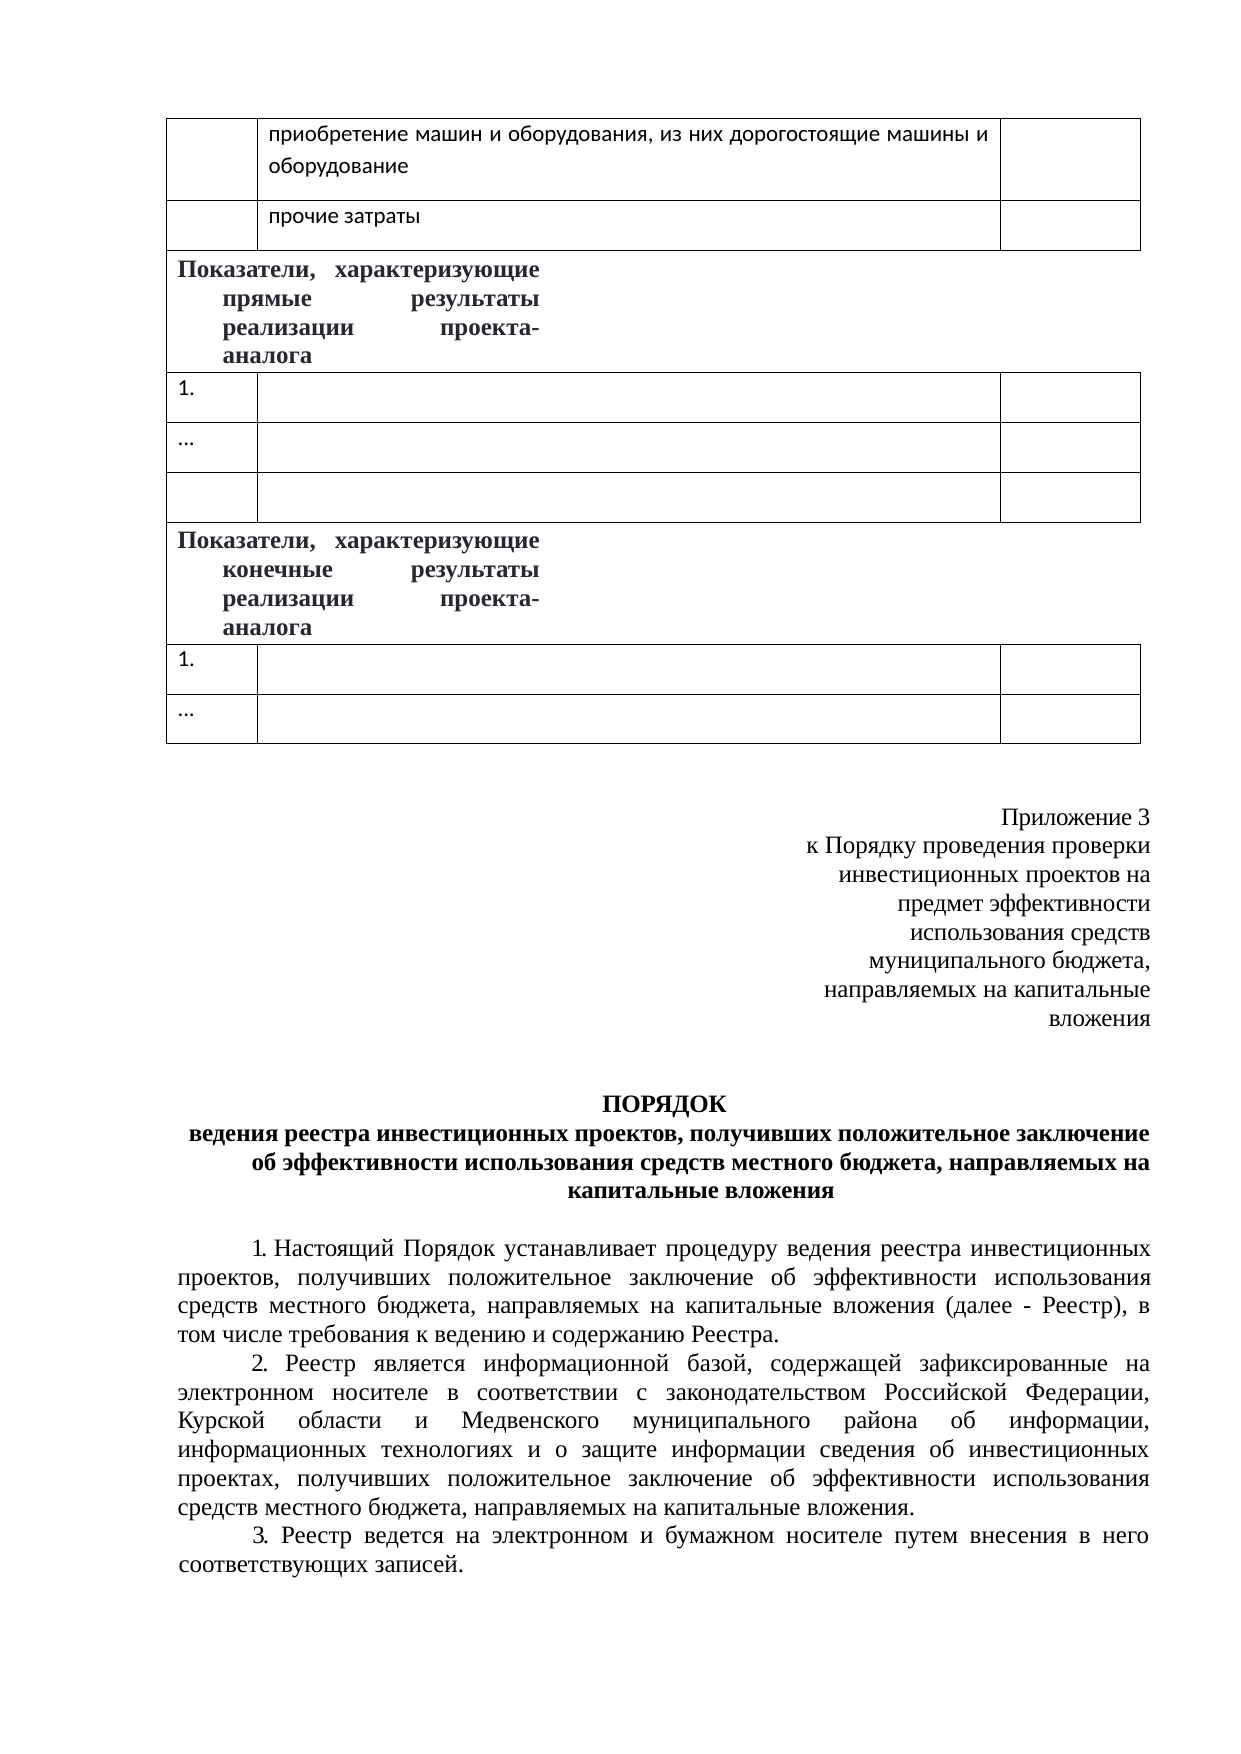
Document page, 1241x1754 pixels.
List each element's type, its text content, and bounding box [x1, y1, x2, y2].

table_cell [1001, 373, 1140, 422]
table_cell [258, 645, 1000, 693]
table_cell [551, 251, 1141, 372]
table_cell [167, 201, 257, 250]
text ведения реестра инвестиционных проектов, получивших положительное заключение об эффективности использования средств местного бюджета, направляемых на капитальные вложения [186, 1118, 1152, 1204]
table_cell [1001, 473, 1140, 522]
table_cell [1001, 201, 1140, 250]
table_cell [551, 523, 1141, 643]
table_cell 1. [167, 645, 257, 693]
table_cell [258, 423, 1000, 472]
table_cell [167, 119, 257, 200]
table_cell прочие затраты [258, 201, 1000, 250]
text Приложение 3 [177, 802, 1151, 831]
table_cell ... [167, 695, 257, 743]
table_cell [167, 473, 257, 522]
table_cell [1001, 645, 1140, 693]
table_cell [1001, 423, 1140, 472]
text 3. Реестр ведется на электронном и бумажном носителе путем внесения в него соответствующих записей. [178, 1521, 1151, 1578]
table_cell [258, 373, 1000, 422]
table_cell ... [167, 423, 257, 472]
text 1. Настоящий Порядок устанавливает процедуру ведения реестра инвестиционных проектов, получивших положительное заключение об эффективности использования средств местного бюджета, направляемых на капитальные вложения (далее - Реестр), в том числе требования к ведению и содержанию Реестра. [177, 1233, 1152, 1348]
table_cell [258, 473, 1000, 522]
table_cell Показатели, характеризующие прямые результаты реализации проекта-аналога [167, 251, 551, 372]
text к Порядку проведения проверки инвестиционных проектов на предмет эффективности использования средств муниципального бюджета, направляемых на капитальные вложения [768, 831, 1151, 1032]
table_cell приобретение машин и оборудования, из них дорогостоящие машины и оборудование [258, 119, 1000, 200]
table_cell [258, 695, 1000, 743]
table_cell 1. [167, 373, 257, 422]
table_cell Показатели, характеризующие конечные результаты реализации проекта-аналога [167, 523, 551, 643]
table_cell [1001, 119, 1140, 200]
table_cell [1001, 695, 1140, 743]
text ПОРЯДОК [177, 1089, 1152, 1118]
text 2. Реестр является информационной базой, содержащей зафиксированные на электронном носителе в соответствии с законодательством Российской Федерации, Курской области и Медвенского муниципального района об информации, информационных технологиях и о защите информации сведения об инвестиционных проектах, получивших положительное заключение об эффективности использования средств местного бюджета, направляемых на капитальные вложения. [177, 1348, 1151, 1521]
